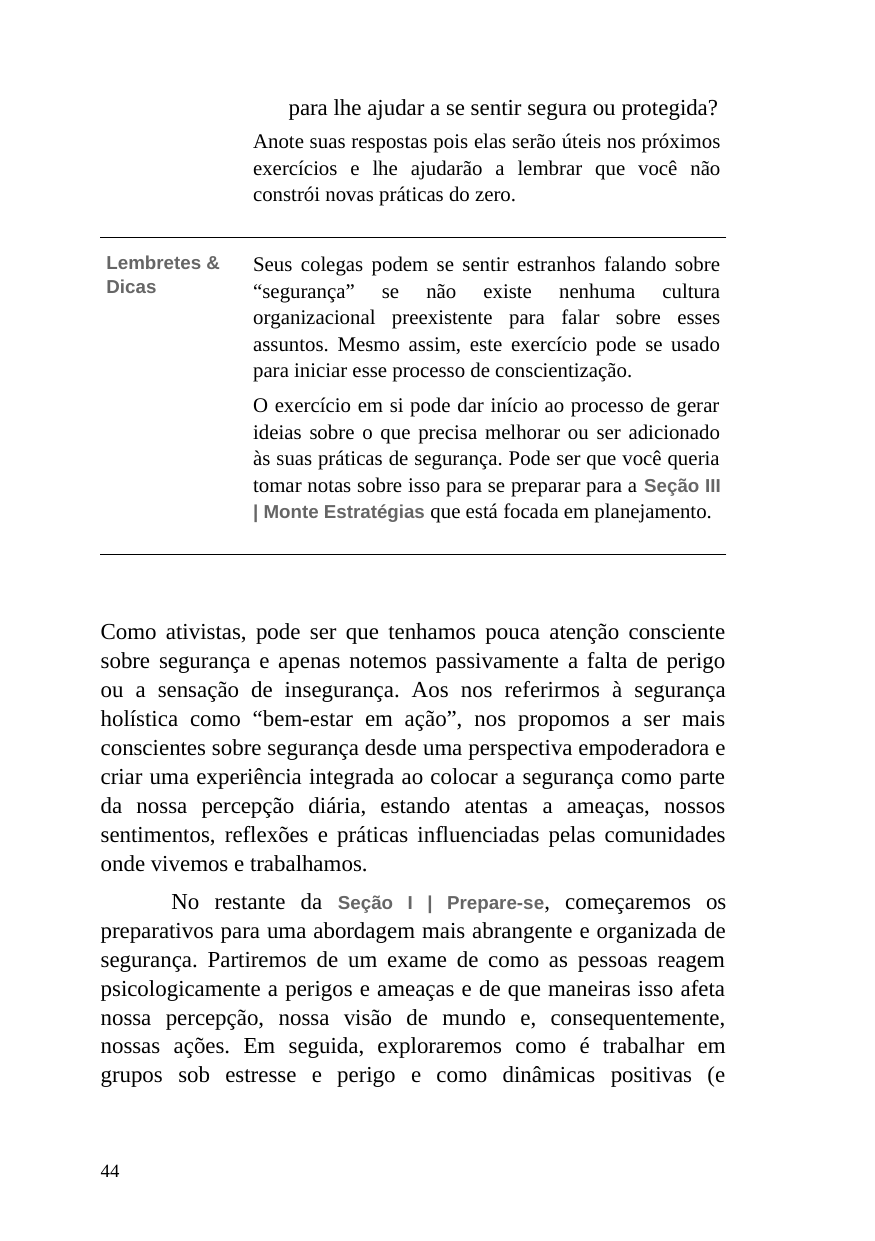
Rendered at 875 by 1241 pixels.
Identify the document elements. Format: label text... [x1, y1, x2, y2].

text No restante da Seção I | Prepare-se, começaremos os preparativos para uma abordagem mais abrangente e organizada de segurança. Partiremos de um exame de como as pessoas reagem psicologicamente a perigos e ameaças e de que maneiras isso afeta nossa percepção, nossa visão de mundo e, consequentemente, nossas ações. Em seguida, exploraremos como é trabalhar em grupos sob estresse e perigo e como dinâmicas positivas (e [100, 888, 726, 1088]
table_header Seus colegas podem se sentir estranhos falando sobre “segurança” se não existe nenhuma cultura organizacional preexistente para falar sobre esses assuntos. Mesmo assim, este exercício pode se usado para iniciar esse processo de conscientização. O exercício em si pode dar início ao processo de gerar ideias sobre o que precisa melhorar ou ser adicionado às suas práticas de segurança. Pode ser que você queria tomar notas sobre isso para se preparar para a Seção III | Monte Estratégias que está focada em planejamento. [247, 246, 726, 538]
table_header Lembretes & Dicas [100, 246, 247, 538]
text Como ativistas, pode ser que tenhamos pouca atenção consciente sobre segurança e apenas notemos passivamente a falta de perigo ou a sensação de insegurança. Aos nos referirmos à segurança holística como “bem-estar em ação”, nos propomos a ser mais conscientes sobre segurança desde uma perspectiva empoderadora e criar uma experiência integrada ao colocar a segurança como parte da nossa percepção diária, estando atentas a ameaças, nossos sentimentos, reflexões e práticas influenciadas pelas comunidades onde vivemos e trabalhamos. [100, 618, 726, 876]
table_header [100, 89, 247, 221]
table_header para lhe ajudar a se sentir segura ou protegida? Anote suas respostas pois elas serão úteis nos próximos exercícios e lhe ajudarão a lembrar que você não constrói novas práticas do zero. [247, 89, 726, 221]
